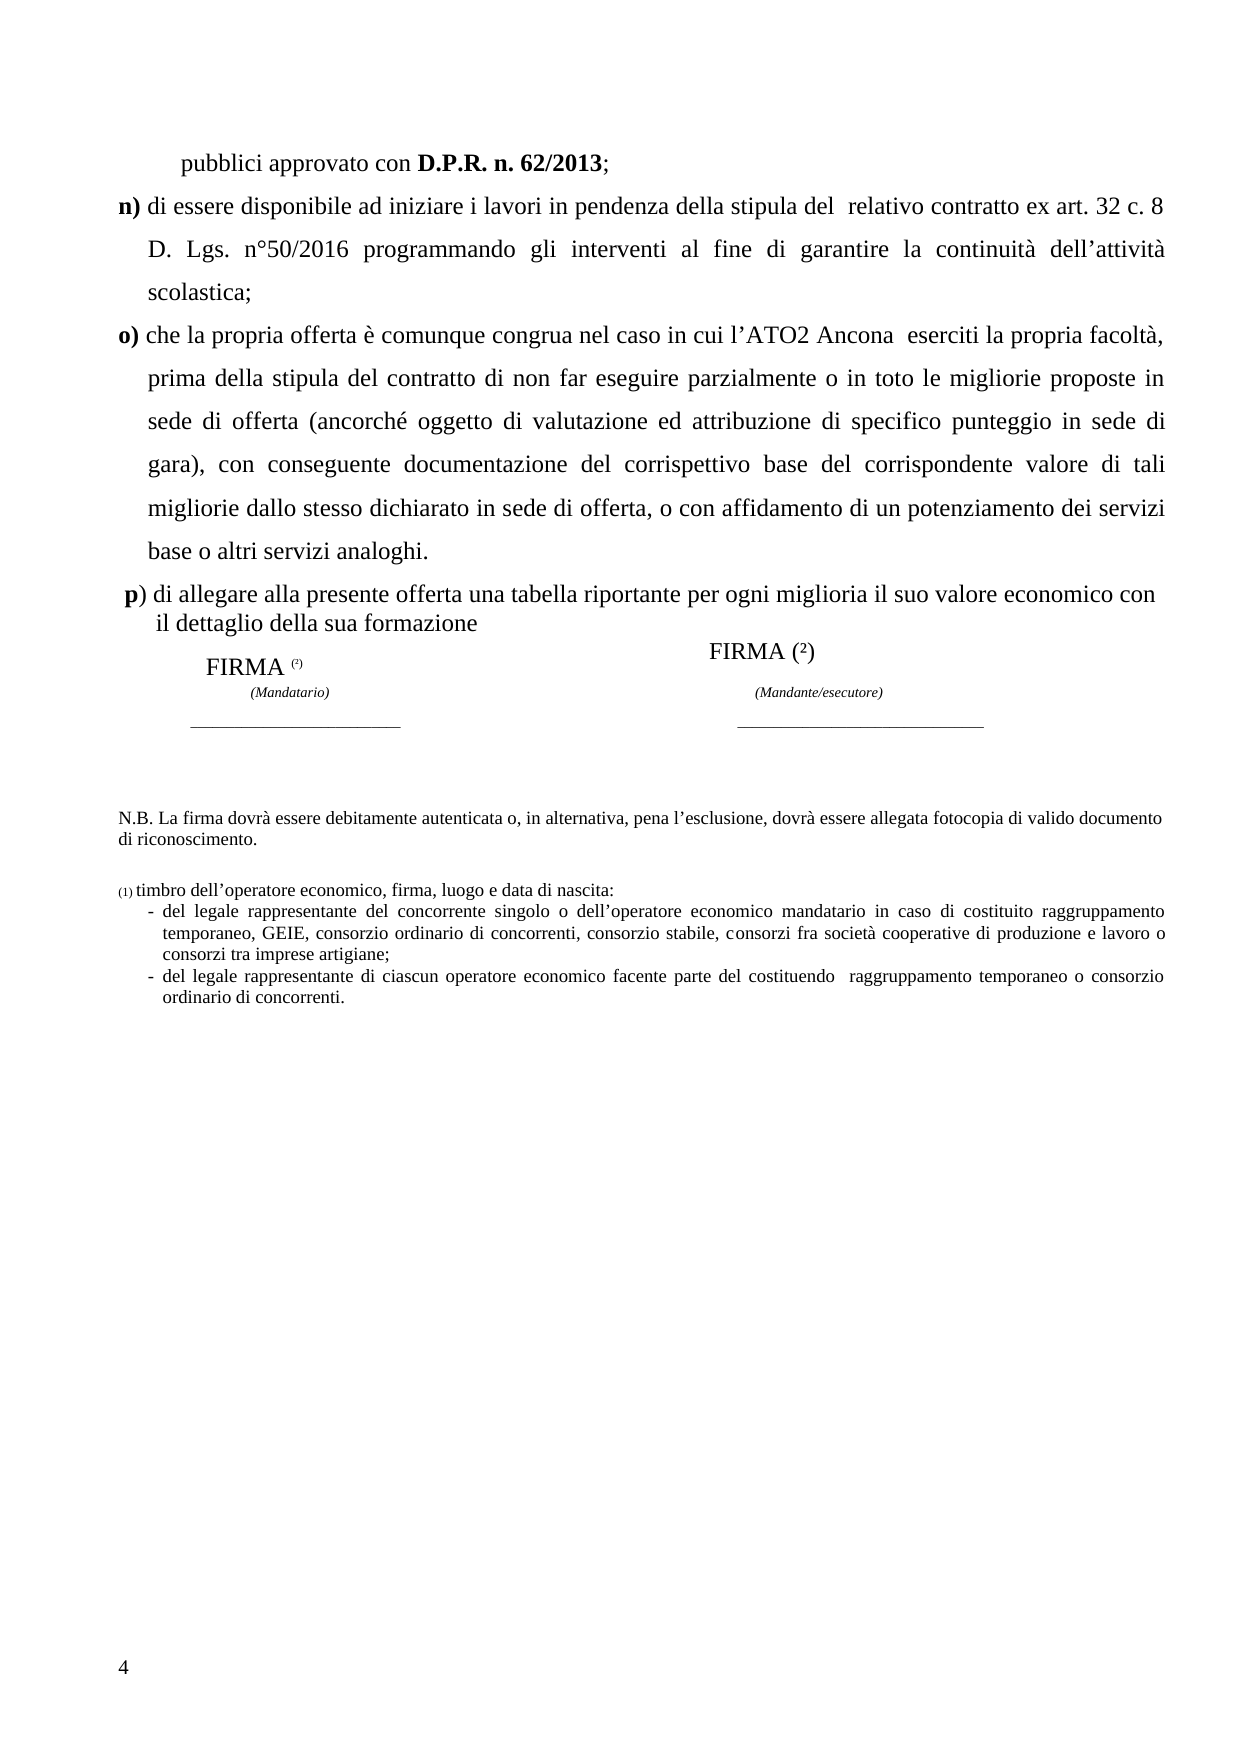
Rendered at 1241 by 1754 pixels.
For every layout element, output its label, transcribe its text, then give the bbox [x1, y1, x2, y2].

list pubblici approvato con D.P.R. n. 62/2013; [118, 148, 1166, 176]
text - del legale rappresentante di ciascun operatore economico facente parte del costituendo raggruppamento temporaneo o consorzio ordinario di concorrenti. [148, 965, 1166, 1008]
text _____________________________ __________________________________ [118, 713, 1166, 742]
text o) che la propria offerta è comunque congrua nel caso in cui l’ATO2 Ancona eserciti la propria facoltà, prima della stipula del contratto di non far eseguire parzialmente o in toto le migliorie proposte in sede di offerta (ancorché oggetto di valutazione ed attribuzione di specifico punteggio in sede di gara), con conseguente documentazione del corrispettivo base del corrispondente valore di tali migliorie dallo stesso dichiarato in sede di offerta, o con affidamento di un potenziamento dei servizi base o altri servizi analoghi. [118, 320, 1166, 564]
text n) di essere disponibile ad iniziare i lavori in pendenza della stipula del relativo contratto ex art. 32 c. 8 D. Lgs. n°50/2016 programmando gli interventi al fine di garantire la continuità dell’attività scolastica; [118, 191, 1166, 306]
text N.B. La firma dovrà essere debitamente autenticata o, in alternativa, pena l’esclusione, dovrà essere allegata fotocopia di valido documento di riconoscimento. [118, 807, 1166, 850]
text FIRMA (²) FIRMA (²) [118, 636, 1166, 684]
text p) di allegare alla presente offerta una tabella riportante per ogni miglioria il suo valore economico con [118, 579, 1166, 608]
text - del legale rappresentante del concorrente singolo o dell’operatore economico mandatario in caso di costituito raggruppamento temporaneo, GEIE, consorzio ordinario di concorrenti, consorzio stabile, consorzi fra società cooperative di produzione e lavoro o consorzi tra imprese artigiane; [148, 900, 1166, 965]
text (Mandatario) (Mandante/esecutore) [118, 684, 1166, 713]
text (1) timbro dell’operatore economico, firma, luogo e data di nascita: [118, 878, 1166, 900]
text il dettaglio della sua formazione [118, 608, 1166, 636]
